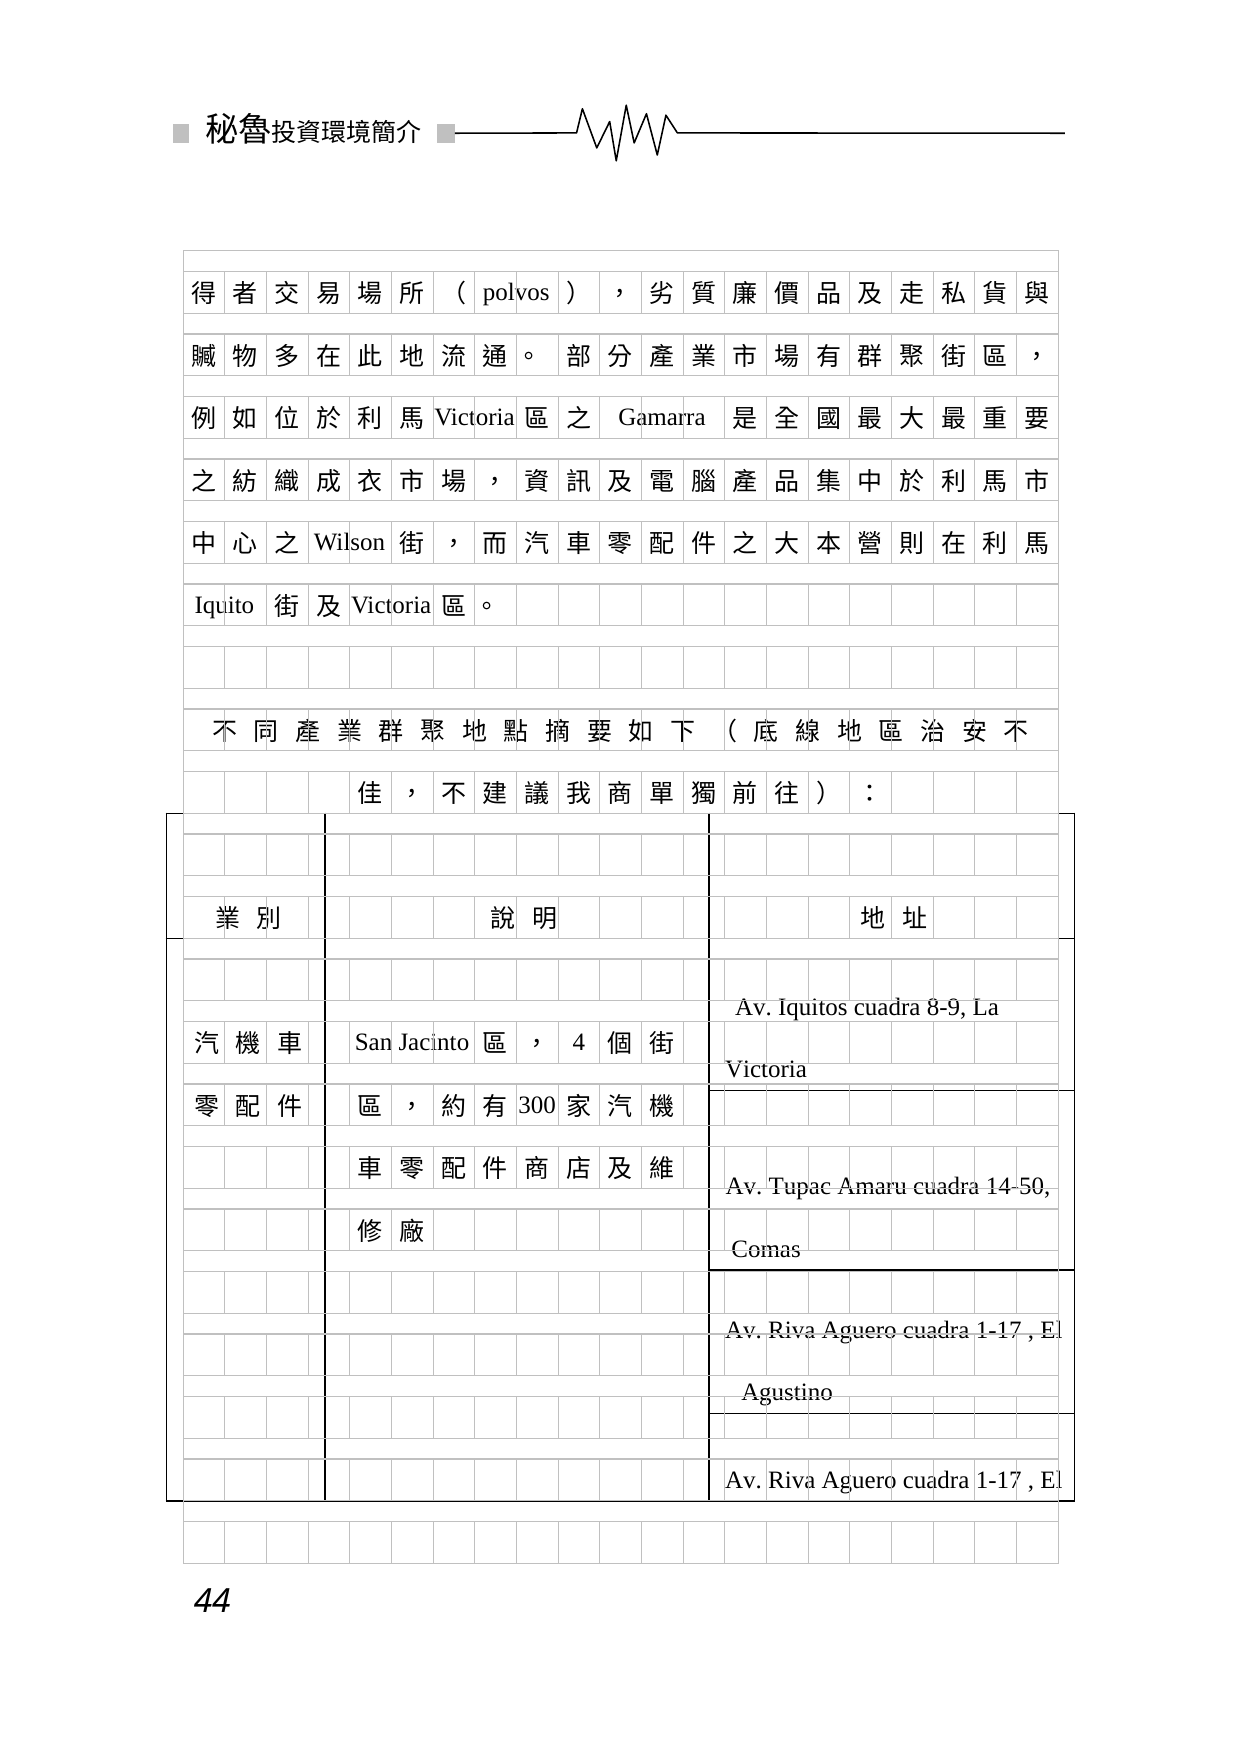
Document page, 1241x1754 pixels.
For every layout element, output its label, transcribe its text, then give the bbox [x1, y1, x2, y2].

table_cell Av. Riva Aguero cuadra 1-17 , El Agustino [934, 1460, 974, 1500]
text 不同產業群聚地點摘要如下（底線地區治安不佳，不建議我商單獨前往）： [392, 710, 433, 750]
table_cell San Jacinto區，4個街區，約有300家汽機車零配件商店及維修廠 [559, 1460, 599, 1500]
table_cell [225, 1147, 266, 1188]
table_cell Av. Riva Aguero cuadra 1-17 , El Agustino [892, 1335, 933, 1375]
table_cell San Jacinto區，4個街區，約有300家汽機車零配件商店及維修廠 [517, 1085, 558, 1125]
table_cell [267, 960, 308, 1000]
table_cell Av. Riva Aguero cuadra 1-17 , El Agustino [809, 1272, 849, 1313]
table_cell San Jacinto區，4個街區，約有300家汽機車零配件商店及維修廠 [475, 1210, 516, 1250]
table_cell Av. Tupac Amaru cuadra 14-50, Comas [850, 1147, 891, 1188]
table_header 說明 [684, 835, 708, 875]
table_cell San Jacinto區，4個街區，約有300家汽機車零配件商店及維修廠 [600, 1147, 641, 1188]
table_header 說明 [475, 897, 516, 938]
table_header 說明 [517, 897, 558, 938]
table_cell San Jacinto區，4個街區，約有300家汽機車零配件商店及維修廠 [559, 1210, 599, 1250]
table_header 說明 [559, 897, 599, 938]
table_cell Av. Riva Aguero cuadra 1-17 , El Agustino [725, 1460, 766, 1500]
table_cell San Jacinto區，4個街區，約有300家汽機車零配件商店及維修廠 [475, 1085, 516, 1125]
table_cell [167, 939, 183, 1500]
table_cell [184, 1147, 224, 1188]
table_cell San Jacinto區，4個街區，約有300家汽機車零配件商店及維修廠 [684, 1022, 708, 1063]
text 不同產業群聚地點摘要如下（底線地區治安不佳，不建議我商單獨前往）： [184, 689, 1058, 708]
table_header 業別 [184, 835, 224, 875]
table_cell San Jacinto區，4個街區，約有300家汽機車零配件商店及維修廠 [517, 1210, 558, 1250]
table_cell Av. Tupac Amaru cuadra 14-50, Comas [767, 1091, 808, 1125]
table_cell San Jacinto區，4個街區，約有300家汽機車零配件商店及維修廠 [642, 1210, 683, 1250]
table_cell San Jacinto區，4個街區，約有300家汽機車零配件商店及維修廠 [600, 960, 641, 1000]
text 不同產業群聚地點摘要如下（底線地區治安不佳，不建議我商單獨前往）： [892, 710, 933, 750]
table_header 業別 [184, 897, 224, 938]
table_cell Av. Riva Aguero cuadra 1-17 , El Agustino [725, 1414, 766, 1438]
table_cell San Jacinto區，4個街區，約有300家汽機車零配件商店及維修廠 [517, 1022, 558, 1063]
table_cell San Jacinto區，4個街區，約有300家汽機車零配件商店及維修廠 [350, 1397, 391, 1438]
table_cell Av. Tupac Amaru cuadra 14-50, Comas [710, 1251, 1058, 1269]
table_cell [184, 960, 224, 1000]
text 不同產業群聚地點摘要如下（底線地區治安不佳，不建議我商單獨前往）： [392, 772, 433, 813]
table_cell San Jacinto區，4個街區，約有300家汽機車零配件商店及維修廠 [392, 960, 433, 1000]
table_cell San Jacinto區，4個街區，約有300家汽機車零配件商店及維修廠 [434, 960, 474, 1000]
table_cell Av. Riva Aguero cuadra 1-17 , El Agustino [710, 1314, 1058, 1333]
table_cell Av. Riva Aguero cuadra 1-17 , El Agustino [975, 1460, 1016, 1500]
table_cell San Jacinto區，4個街區，約有300家汽機車零配件商店及維修廠 [392, 1397, 433, 1438]
table_header 地址 [809, 897, 849, 938]
table_cell San Jacinto區，4個街區，約有300家汽機車零配件商店及維修廠 [517, 960, 558, 1000]
text 不同產業群聚地點摘要如下（底線地區治安不佳，不建議我商單獨前往）： [809, 772, 849, 813]
table_cell San Jacinto區，4個街區，約有300家汽機車零配件商店及維修廠 [600, 1085, 641, 1125]
table_cell [184, 1251, 324, 1271]
table_cell [184, 1001, 324, 1021]
table_cell Av. Iquitos cuadra 8-9, La Victoria [767, 960, 808, 1000]
text 不同產業群聚地點摘要如下（底線地區治安不佳，不建議我商單獨前往）： [642, 710, 683, 750]
table_cell [184, 1064, 324, 1083]
table_cell Av. Riva Aguero cuadra 1-17 , El Agustino [934, 1272, 974, 1313]
table_cell San Jacinto區，4個街區，約有300家汽機車零配件商店及維修廠 [326, 1314, 708, 1333]
table_header 地址 [850, 835, 891, 875]
table_cell [184, 939, 324, 958]
table_cell San Jacinto區，4個街區，約有300家汽機車零配件商店及維修廠 [326, 1397, 349, 1438]
table_cell San Jacinto區，4個街區，約有300家汽機車零配件商店及維修廠 [642, 1085, 683, 1125]
table_header 地址 [1059, 814, 1074, 938]
text 不同產業群聚地點摘要如下（底線地區治安不佳，不建議我商單獨前往）： [809, 710, 849, 750]
table_cell Av. Tupac Amaru cuadra 14-50, Comas [934, 1091, 974, 1125]
table_header 說明 [600, 835, 641, 875]
table_cell [267, 1210, 308, 1250]
table_cell Av. Riva Aguero cuadra 1-17 , El Agustino [1017, 1414, 1058, 1438]
text 不同產業群聚地點摘要如下（底線地區治安不佳，不建議我商單獨前往）： [684, 772, 724, 813]
table_cell Av. Tupac Amaru cuadra 14-50, Comas [850, 1210, 891, 1250]
text 不同產業群聚地點摘要如下（底線地區治安不佳，不建議我商單獨前往）： [225, 710, 266, 750]
table_cell San Jacinto區，4個街區，約有300家汽機車零配件商店及維修廠 [600, 1022, 641, 1063]
table_cell San Jacinto區，4個街區，約有300家汽機車零配件商店及維修廠 [475, 1147, 516, 1188]
table_cell [184, 1210, 224, 1250]
text 不同產業群聚地點摘要如下（底線地區治安不佳，不建議我商單獨前往）： [475, 772, 516, 813]
text 不同產業群聚地點摘要如下（底線地區治安不佳，不建議我商單獨前往）： [267, 710, 308, 750]
table_header 說明 [326, 876, 708, 896]
table_cell San Jacinto區，4個街區，約有300家汽機車零配件商店及維修廠 [326, 1439, 708, 1458]
table_cell Av. Riva Aguero cuadra 1-17 , El Agustino [850, 1414, 891, 1438]
text 不同產業群聚地點摘要如下（底線地區治安不佳，不建議我商單獨前往）： [559, 772, 599, 813]
text 不同產業群聚地點摘要如下（底線地區治安不佳，不建議我商單獨前往）： [1017, 710, 1058, 750]
table_header 說明 [600, 897, 641, 938]
table_cell Av. Tupac Amaru cuadra 14-50, Comas [1017, 1147, 1058, 1188]
table_cell Av. Iquitos cuadra 8-9, La Victoria [710, 1001, 1058, 1021]
text 不同產業群聚地點摘要如下（底線地區治安不佳，不建議我商單獨前往）： [267, 772, 308, 813]
table_cell Av. Riva Aguero cuadra 1-17 , El Agustino [1059, 1271, 1074, 1413]
table_cell 零 [184, 1085, 224, 1125]
table_cell San Jacinto區，4個街區，約有300家汽機車零配件商店及維修廠 [642, 1272, 683, 1313]
table_cell San Jacinto區，4個街區，約有300家汽機車零配件商店及維修廠 [559, 1272, 599, 1313]
table_cell [184, 1376, 324, 1396]
table_header 說明 [642, 897, 683, 938]
text 不同產業群聚地點摘要如下（底線地區治安不佳，不建議我商單獨前往）： [725, 710, 766, 750]
table_cell [225, 1335, 266, 1375]
table_header 說明 [642, 835, 683, 875]
table_cell San Jacinto區，4個街區，約有300家汽機車零配件商店及維修廠 [642, 1460, 683, 1500]
table_cell Av. Riva Aguero cuadra 1-17 , El Agustino [1017, 1272, 1058, 1313]
table_cell San Jacinto區，4個街區，約有300家汽機車零配件商店及維修廠 [326, 1335, 349, 1375]
table_cell Av. Riva Aguero cuadra 1-17 , El Agustino [934, 1414, 974, 1438]
text 不同產業群聚地點摘要如下（底線地區治安不佳，不建議我商單獨前往）： [934, 710, 974, 750]
table_header 地址 [1017, 835, 1058, 875]
table_cell San Jacinto區，4個街區，約有300家汽機車零配件商店及維修廠 [684, 960, 708, 1000]
text 不同產業群聚地點摘要如下（底線地區治安不佳，不建議我商單獨前往）： [1017, 772, 1058, 813]
text 不同產業群聚地點摘要如下（底線地區治安不佳，不建議我商單獨前往）： [184, 751, 1058, 771]
text 不同產業群聚地點摘要如下（底線地區治安不佳，不建議我商單獨前往）： [434, 772, 474, 813]
table_cell Av. Riva Aguero cuadra 1-17 , El Agustino [975, 1335, 1016, 1375]
text 不同產業群聚地點摘要如下（底線地區治安不佳，不建議我商單獨前往）： [600, 772, 641, 813]
table_cell [184, 1126, 324, 1146]
table_header 說明 [326, 814, 708, 833]
table_header 地址 [725, 897, 766, 938]
table_header 說明 [434, 835, 474, 875]
table_cell Av. Tupac Amaru cuadra 14-50, Comas [767, 1210, 808, 1250]
table_header 地址 [892, 835, 933, 875]
table_cell San Jacinto區，4個街區，約有300家汽機車零配件商店及維修廠 [326, 1376, 708, 1396]
table_cell [225, 960, 266, 1000]
text 秘魯因貧富懸殊，購物中心或專賣店多位於高級住宅區，販售之商品品質較優，價格亦較高。而位於貧民區及利馬市中心舊區則多為低所得者交易場所（polvos），劣質廉價品及走私貨與贓物多在此地流通。部分產業市場有群聚街區，例如位於利馬Victoria區之Gamarra是全國最大最重要之紡織成衣市場，資訊及電腦產品集中於利馬市中心之Wilson街，而汽車零配件之大本營則在利馬Iquito街及Victoria區。 [184, 439, 1058, 458]
table_cell San Jacinto區，4個街區，約有300家汽機車零配件商店及維修廠 [600, 1397, 641, 1438]
table_cell [309, 1397, 324, 1438]
text 不同產業群聚地點摘要如下（底線地區治安不佳，不建議我商單獨前往）： [309, 772, 349, 813]
table_cell Av. Riva Aguero cuadra 1-17 , El Agustino [767, 1460, 808, 1500]
table_cell San Jacinto區，4個街區，約有300家汽機車零配件商店及維修廠 [326, 1210, 349, 1250]
text 不同產業群聚地點摘要如下（底線地區治安不佳，不建議我商單獨前往）： [975, 772, 1016, 813]
table_cell Av. Iquitos cuadra 8-9, La Victoria [809, 960, 849, 1000]
table_header 說明 [559, 835, 599, 875]
table_header 說明 [392, 897, 433, 938]
table_cell San Jacinto區，4個街區，約有300家汽機車零配件商店及維修廠 [600, 1335, 641, 1375]
table_cell San Jacinto區，4個街區，約有300家汽機車零配件商店及維修廠 [392, 1272, 433, 1313]
table_cell Av. Iquitos cuadra 8-9, La Victoria [1017, 1022, 1058, 1063]
table_cell San Jacinto區，4個街區，約有300家汽機車零配件商店及維修廠 [559, 1147, 599, 1188]
table_cell San Jacinto區，4個街區，約有300家汽機車零配件商店及維修廠 [600, 1460, 641, 1500]
table_header 說明 [326, 897, 349, 938]
table_header 說明 [350, 897, 391, 938]
table_cell San Jacinto區，4個街區，約有300家汽機車零配件商店及維修廠 [517, 1272, 558, 1313]
table_cell Av. Tupac Amaru cuadra 14-50, Comas [850, 1091, 891, 1125]
table_cell San Jacinto區，4個街區，約有300家汽機車零配件商店及維修廠 [434, 1210, 474, 1250]
table_cell 汽 [184, 1022, 224, 1063]
table_cell [184, 1189, 324, 1208]
table_cell San Jacinto區，4個街區，約有300家汽機車零配件商店及維修廠 [350, 1022, 391, 1063]
table_cell Av. Tupac Amaru cuadra 14-50, Comas [934, 1210, 974, 1250]
table_cell San Jacinto區，4個街區，約有300家汽機車零配件商店及維修廠 [326, 939, 708, 958]
table_cell San Jacinto區，4個街區，約有300家汽機車零配件商店及維修廠 [642, 960, 683, 1000]
table_header 說明 [434, 897, 474, 938]
text 不同產業群聚地點摘要如下（底線地區治安不佳，不建議我商單獨前往）： [517, 710, 558, 750]
table_header 地址 [934, 897, 974, 938]
text 不同產業群聚地點摘要如下（底線地區治安不佳，不建議我商單獨前往）： [559, 710, 599, 750]
table_header 地址 [710, 814, 1058, 833]
table_header 業別 [309, 835, 324, 875]
table_cell Av. Tupac Amaru cuadra 14-50, Comas [892, 1147, 933, 1188]
table_header 業別 [225, 897, 266, 938]
table_cell San Jacinto區，4個街區，約有300家汽機車零配件商店及維修廠 [559, 1022, 599, 1063]
table_cell [309, 1460, 324, 1500]
table_cell [184, 1272, 224, 1313]
text 不同產業群聚地點摘要如下（底線地區治安不佳，不建議我商單獨前往）： [767, 772, 808, 813]
table_cell Av. Tupac Amaru cuadra 14-50, Comas [725, 1147, 766, 1188]
table_header 地址 [767, 897, 808, 938]
table_cell San Jacinto區，4個街區，約有300家汽機車零配件商店及維修廠 [326, 1126, 708, 1146]
table_cell [184, 1439, 324, 1458]
table_cell Av. Iquitos cuadra 8-9, La Victoria [892, 1022, 933, 1063]
table_cell Av. Tupac Amaru cuadra 14-50, Comas [809, 1091, 849, 1125]
table_cell Av. Tupac Amaru cuadra 14-50, Comas [710, 1126, 1058, 1146]
text 秘魯因貧富懸殊，購物中心或專賣店多位於高級住宅區，販售之商品品質較優，價格亦較高。而位於貧民區及利馬市中心舊區則多為低所得者交易場所（polvos），劣質廉價品及走私貨與贓物多在此地流通。部分產業市場有群聚街區，例如位於利馬Victoria區之Gamarra是全國最大最重要之紡織成衣市場，資訊及電腦產品集中於利馬市中心之Wilson街，而汽車零配件之大本營則在利馬Iquito街及Victoria區。 [184, 501, 1058, 521]
text 不同產業群聚地點摘要如下（底線地區治安不佳，不建議我商單獨前往）： [350, 772, 391, 813]
table_header 說明 [475, 835, 516, 875]
text 不同產業群聚地點摘要如下（底線地區治安不佳，不建議我商單獨前往）： [975, 710, 1016, 750]
text 不同產業群聚地點摘要如下（底線地區治安不佳，不建議我商單獨前往）： [850, 710, 891, 750]
table_cell Av. Tupac Amaru cuadra 14-50, Comas [1059, 1091, 1074, 1269]
table_cell Av. Riva Aguero cuadra 1-17 , El Agustino [934, 1335, 974, 1375]
text 不同產業群聚地點摘要如下（底線地區治安不佳，不建議我商單獨前往）： [725, 772, 766, 813]
table_cell San Jacinto區，4個街區，約有300家汽機車零配件商店及維修廠 [350, 960, 391, 1000]
text 不同產業群聚地點摘要如下（底線地區治安不佳，不建議我商單獨前往）： [517, 772, 558, 813]
table_cell Av. Tupac Amaru cuadra 14-50, Comas [725, 1210, 766, 1250]
table_cell Av. Iquitos cuadra 8-9, La Victoria [892, 960, 933, 1000]
table_cell [267, 1397, 308, 1438]
table_cell Av. Tupac Amaru cuadra 14-50, Comas [1017, 1210, 1058, 1250]
table_cell San Jacinto區，4個街區，約有300家汽機車零配件商店及維修廠 [475, 1335, 516, 1375]
table_cell San Jacinto區，4個街區，約有300家汽機車零配件商店及維修廠 [434, 1460, 474, 1500]
table_header 業別 [184, 876, 324, 896]
table_cell Av. Riva Aguero cuadra 1-17 , El Agustino [892, 1460, 933, 1500]
text 不同產業群聚地點摘要如下（底線地區治安不佳，不建議我商單獨前往）： [184, 710, 224, 750]
table_cell Av. Iquitos cuadra 8-9, La Victoria [850, 960, 891, 1000]
table_cell San Jacinto區，4個街區，約有300家汽機車零配件商店及維修廠 [326, 1251, 708, 1271]
table_header 地址 [710, 897, 724, 938]
table_cell San Jacinto區，4個街區，約有300家汽機車零配件商店及維修廠 [475, 1022, 516, 1063]
table_cell Av. Iquitos cuadra 8-9, La Victoria [934, 960, 974, 1000]
table_header 地址 [975, 835, 1016, 875]
table_header 說明 [517, 835, 558, 875]
table_cell Av. Tupac Amaru cuadra 14-50, Comas [892, 1210, 933, 1250]
table_cell [184, 1314, 324, 1333]
text 不同產業群聚地點摘要如下（底線地區治安不佳，不建議我商單獨前往）： [934, 772, 974, 813]
table_cell Av. Tupac Amaru cuadra 14-50, Comas [975, 1091, 1016, 1125]
text 不同產業群聚地點摘要如下（底線地區治安不佳，不建議我商單獨前往）： [309, 710, 349, 750]
table_header 地址 [725, 835, 766, 875]
table_cell San Jacinto區，4個街區，約有300家汽機車零配件商店及維修廠 [600, 1272, 641, 1313]
table_cell San Jacinto區，4個街區，約有300家汽機車零配件商店及維修廠 [326, 1189, 708, 1208]
table_header 說明 [350, 835, 391, 875]
table_cell [225, 1210, 266, 1250]
table_cell Av. Iquitos cuadra 8-9, La Victoria [1017, 960, 1058, 1000]
table_cell San Jacinto區，4個街區，約有300家汽機車零配件商店及維修廠 [350, 1335, 391, 1375]
table_cell Av. Iquitos cuadra 8-9, La Victoria [975, 960, 1016, 1000]
table_cell San Jacinto區，4個街區，約有300家汽機車零配件商店及維修廠 [326, 1147, 349, 1188]
table_cell San Jacinto區，4個街區，約有300家汽機車零配件商店及維修廠 [326, 1022, 349, 1063]
table_cell Av. Tupac Amaru cuadra 14-50, Comas [892, 1091, 933, 1125]
table_cell Av. Tupac Amaru cuadra 14-50, Comas [710, 1189, 1058, 1208]
table_header 業別 [184, 814, 324, 833]
table_cell San Jacinto區，4個街區，約有300家汽機車零配件商店及維修廠 [392, 1210, 433, 1250]
text 不同產業群聚地點摘要如下（底線地區治安不佳，不建議我商單獨前往）： [642, 772, 683, 813]
table_cell Av. Iquitos cuadra 8-9, La Victoria [809, 1022, 849, 1063]
text 不同產業群聚地點摘要如下（底線地區治安不佳，不建議我商單獨前往）： [350, 710, 391, 750]
table_header 業別 [267, 835, 308, 875]
table_cell San Jacinto區，4個街區，約有300家汽機車零配件商店及維修廠 [517, 1397, 558, 1438]
text 不同產業群聚地點摘要如下（底線地區治安不佳，不建議我商單獨前往）： [184, 772, 224, 813]
text 不同產業群聚地點摘要如下（底線地區治安不佳，不建議我商單獨前往）： [600, 710, 641, 750]
table_header 說明 [684, 897, 708, 938]
table_cell Av. Riva Aguero cuadra 1-17 , El Agustino [850, 1335, 891, 1375]
table_cell Av. Riva Aguero cuadra 1-17 , El Agustino [767, 1272, 808, 1313]
table_cell San Jacinto區，4個街區，約有300家汽機車零配件商店及維修廠 [684, 1210, 708, 1250]
table_cell Av. Iquitos cuadra 8-9, La Victoria [725, 1022, 766, 1063]
table_cell [267, 1335, 308, 1375]
table_cell [184, 1460, 224, 1500]
table_cell [267, 1272, 308, 1313]
text 不同產業群聚地點摘要如下（底線地區治安不佳，不建議我商單獨前往）： [475, 710, 516, 750]
table_cell Av. Iquitos cuadra 8-9, La Victoria [850, 1022, 891, 1063]
table_cell Av. Riva Aguero cuadra 1-17 , El Agustino [725, 1335, 766, 1375]
table_cell 車 [267, 1022, 308, 1063]
table_cell Av. Riva Aguero cuadra 1-17 , El Agustino [767, 1414, 808, 1438]
table_cell San Jacinto區，4個街區，約有300家汽機車零配件商店及維修廠 [642, 1147, 683, 1188]
table_cell San Jacinto區，4個街區，約有300家汽機車零配件商店及維修廠 [684, 1460, 708, 1500]
table_cell Av. Tupac Amaru cuadra 14-50, Comas [975, 1210, 1016, 1250]
table_cell San Jacinto區，4個街區，約有300家汽機車零配件商店及維修廠 [392, 1085, 433, 1125]
table_header 地址 [1017, 897, 1058, 938]
table_cell San Jacinto區，4個街區，約有300家汽機車零配件商店及維修廠 [434, 1022, 474, 1063]
table_cell San Jacinto區，4個街區，約有300家汽機車零配件商店及維修廠 [642, 1022, 683, 1063]
table_cell San Jacinto區，4個街區，約有300家汽機車零配件商店及維修廠 [684, 1335, 708, 1375]
table_cell Av. Iquitos cuadra 8-9, La Victoria [725, 960, 766, 1000]
table_cell San Jacinto區，4個街區，約有300家汽機車零配件商店及維修廠 [559, 1085, 599, 1125]
table_cell [184, 1335, 224, 1375]
table_cell San Jacinto區，4個街區，約有300家汽機車零配件商店及維修廠 [475, 960, 516, 1000]
table_cell San Jacinto區，4個街區，約有300家汽機車零配件商店及維修廠 [434, 1085, 474, 1125]
text 秘魯因貧富懸殊，購物中心或專賣店多位於高級住宅區，販售之商品品質較優，價格亦較高。而位於貧民區及利馬市中心舊區則多為低所得者交易場所（polvos），劣質廉價品及走私貨與贓物多在此地流通。部分產業市場有群聚街區，例如位於利馬Victoria區之Gamarra是全國最大最重要之紡織成衣市場，資訊及電腦產品集中於利馬市中心之Wilson街，而汽車零配件之大本營則在利馬Iquito街及Victoria區。 [184, 314, 1058, 333]
table_header 地址 [934, 835, 974, 875]
table_cell 配 [225, 1085, 266, 1125]
table_cell Av. Riva Aguero cuadra 1-17 , El Agustino [975, 1414, 1016, 1438]
table_cell San Jacinto區，4個街區，約有300家汽機車零配件商店及維修廠 [392, 1335, 433, 1375]
table_cell San Jacinto區，4個街區，約有300家汽機車零配件商店及維修廠 [434, 1335, 474, 1375]
table_cell San Jacinto區，4個街區，約有300家汽機車零配件商店及維修廠 [434, 1272, 474, 1313]
table_cell [225, 1272, 266, 1313]
table_cell [309, 960, 324, 1000]
table_cell San Jacinto區，4個街區，約有300家汽機車零配件商店及維修廠 [475, 1460, 516, 1500]
table_cell San Jacinto區，4個街區，約有300家汽機車零配件商店及維修廠 [392, 1460, 433, 1500]
table_cell Av. Iquitos cuadra 8-9, La Victoria [934, 1022, 974, 1063]
table_cell [309, 1335, 324, 1375]
table_cell [225, 1460, 266, 1500]
table_cell Av. Riva Aguero cuadra 1-17 , El Agustino [892, 1414, 933, 1438]
table_cell Av. Riva Aguero cuadra 1-17 , El Agustino [767, 1335, 808, 1375]
table_cell San Jacinto區，4個街區，約有300家汽機車零配件商店及維修廠 [559, 1335, 599, 1375]
table_cell San Jacinto區，4個街區，約有300家汽機車零配件商店及維修廠 [326, 960, 349, 1000]
table_cell San Jacinto區，4個街區，約有300家汽機車零配件商店及維修廠 [475, 1397, 516, 1438]
table_cell Av. Riva Aguero cuadra 1-17 , El Agustino [1017, 1460, 1058, 1500]
table_cell Av. Tupac Amaru cuadra 14-50, Comas [934, 1147, 974, 1188]
table_cell Av. Riva Aguero cuadra 1-17 , El Agustino [1059, 1414, 1074, 1500]
table_cell San Jacinto區，4個街區，約有300家汽機車零配件商店及維修廠 [350, 1272, 391, 1313]
table_cell [309, 1022, 324, 1063]
table_cell [225, 1397, 266, 1438]
table_header 業別 [225, 835, 266, 875]
table_cell San Jacinto區，4個街區，約有300家汽機車零配件商店及維修廠 [517, 1147, 558, 1188]
table_cell 件 [267, 1085, 308, 1125]
table_cell Av. Riva Aguero cuadra 1-17 , El Agustino [850, 1272, 891, 1313]
table_cell Av. Tupac Amaru cuadra 14-50, Comas [767, 1147, 808, 1188]
text 秘魯因貧富懸殊，購物中心或專賣店多位於高級住宅區，販售之商品品質較優，價格亦較高。而位於貧民區及利馬市中心舊區則多為低所得者交易場所（polvos），劣質廉價品及走私貨與贓物多在此地流通。部分產業市場有群聚街區，例如位於利馬Victoria區之Gamarra是全國最大最重要之紡織成衣市場，資訊及電腦產品集中於利馬市中心之Wilson街，而汽車零配件之大本營則在利馬Iquito街及Victoria區。 [184, 251, 1058, 271]
table_cell San Jacinto區，4個街區，約有300家汽機車零配件商店及維修廠 [559, 1397, 599, 1438]
table_cell San Jacinto區，4個街區，約有300家汽機車零配件商店及維修廠 [600, 1210, 641, 1250]
table_cell San Jacinto區，4個街區，約有300家汽機車零配件商店及維修廠 [684, 1397, 708, 1438]
table_cell San Jacinto區，4個街區，約有300家汽機車零配件商店及維修廠 [517, 1460, 558, 1500]
table_cell Av. Tupac Amaru cuadra 14-50, Comas [809, 1147, 849, 1188]
table_cell Av. Riva Aguero cuadra 1-17 , El Agustino [1017, 1335, 1058, 1375]
table_cell San Jacinto區，4個街區，約有300家汽機車零配件商店及維修廠 [350, 1085, 391, 1125]
table_cell San Jacinto區，4個街區，約有300家汽機車零配件商店及維修廠 [642, 1397, 683, 1438]
text 不同產業群聚地點摘要如下（底線地區治安不佳，不建議我商單獨前往）： [434, 710, 474, 750]
table_cell Av. Tupac Amaru cuadra 14-50, Comas [809, 1210, 849, 1250]
table_header 業別 [167, 814, 183, 938]
table_cell Av. Riva Aguero cuadra 1-17 , El Agustino [710, 1376, 1058, 1396]
text 不同產業群聚地點摘要如下（底線地區治安不佳，不建議我商單獨前往）： [225, 772, 266, 813]
table_header 地址 [809, 835, 849, 875]
table_header 地址 [975, 897, 1016, 938]
table_header 地址 [710, 876, 1058, 896]
table_header 地址 [892, 897, 933, 938]
table_cell 機 [225, 1022, 266, 1063]
table_cell San Jacinto區，4個街區，約有300家汽機車零配件商店及維修廠 [350, 1460, 391, 1500]
table_cell Av. Riva Aguero cuadra 1-17 , El Agustino [892, 1272, 933, 1313]
table_cell Av. Riva Aguero cuadra 1-17 , El Agustino [975, 1272, 1016, 1313]
table_cell Av. Iquitos cuadra 8-9, La Victoria [710, 939, 1058, 958]
table_cell San Jacinto區，4個街區，約有300家汽機車零配件商店及維修廠 [559, 960, 599, 1000]
table_cell Av. Riva Aguero cuadra 1-17 , El Agustino [809, 1335, 849, 1375]
table_cell Av. Iquitos cuadra 8-9, La Victoria [767, 1022, 808, 1063]
table_cell [309, 1147, 324, 1188]
table_cell San Jacinto區，4個街區，約有300家汽機車零配件商店及維修廠 [434, 1397, 474, 1438]
text 秘魯因貧富懸殊，購物中心或專賣店多位於高級住宅區，販售之商品品質較優，價格亦較高。而位於貧民區及利馬市中心舊區則多為低所得者交易場所（polvos），劣質廉價品及走私貨與贓物多在此地流通。部分產業市場有群聚街區，例如位於利馬Victoria區之Gamarra是全國最大最重要之紡織成衣市場，資訊及電腦產品集中於利馬市中心之Wilson街，而汽車零配件之大本營則在利馬Iquito街及Victoria區。 [184, 564, 1058, 583]
table_cell Av. Iquitos cuadra 8-9, La Victoria [975, 1022, 1016, 1063]
table_cell Av. Tupac Amaru cuadra 14-50, Comas [975, 1147, 1016, 1188]
text 秘魯因貧富懸殊，購物中心或專賣店多位於高級住宅區，販售之商品品質較優，價格亦較高。而位於貧民區及利馬市中心舊區則多為低所得者交易場所（polvos），劣質廉價品及走私貨與贓物多在此地流通。部分產業市場有群聚街區，例如位於利馬Victoria區之Gamarra是全國最大最重要之紡織成衣市場，資訊及電腦產品集中於利馬市中心之Wilson街，而汽車零配件之大本營則在利馬Iquito街及Victoria區。 [184, 376, 1058, 396]
table_header 地址 [710, 835, 724, 875]
table_cell Av. Riva Aguero cuadra 1-17 , El Agustino [725, 1272, 766, 1313]
table_cell San Jacinto區，4個街區，約有300家汽機車零配件商店及維修廠 [326, 1001, 708, 1021]
table_cell San Jacinto區，4個街區，約有300家汽機車零配件商店及維修廠 [326, 1272, 349, 1313]
table_cell San Jacinto區，4個街區，約有300家汽機車零配件商店及維修廠 [684, 1272, 708, 1313]
table_header 地址 [767, 835, 808, 875]
table_cell San Jacinto區，4個街區，約有300家汽機車零配件商店及維修廠 [326, 1460, 349, 1500]
table_cell San Jacinto區，4個街區，約有300家汽機車零配件商店及維修廠 [326, 1064, 708, 1083]
table_cell San Jacinto區，4個街區，約有300家汽機車零配件商店及維修廠 [475, 1272, 516, 1313]
table_header 說明 [392, 835, 433, 875]
table_cell San Jacinto區，4個街區，約有300家汽機車零配件商店及維修廠 [350, 1210, 391, 1250]
text 不同產業群聚地點摘要如下（底線地區治安不佳，不建議我商單獨前往）： [767, 710, 808, 750]
table_cell Av. Riva Aguero cuadra 1-17 , El Agustino [710, 1439, 1058, 1458]
table_cell Av. Riva Aguero cuadra 1-17 , El Agustino [850, 1460, 891, 1500]
table_cell San Jacinto區，4個街區，約有300家汽機車零配件商店及維修廠 [517, 1335, 558, 1375]
table_header 業別 [267, 897, 308, 938]
table_cell Av. Tupac Amaru cuadra 14-50, Comas [725, 1091, 766, 1125]
table_cell San Jacinto區，4個街區，約有300家汽機車零配件商店及維修廠 [392, 1022, 433, 1063]
table_header 說明 [326, 835, 349, 875]
text 不同產業群聚地點摘要如下（底線地區治安不佳，不建議我商單獨前往）： [850, 772, 891, 813]
table_cell San Jacinto區，4個街區，約有300家汽機車零配件商店及維修廠 [434, 1147, 474, 1188]
table_cell [184, 1397, 224, 1438]
table_cell San Jacinto區，4個街區，約有300家汽機車零配件商店及維修廠 [684, 1085, 708, 1125]
table_cell [309, 1210, 324, 1250]
table_cell San Jacinto區，4個街區，約有300家汽機車零配件商店及維修廠 [392, 1147, 433, 1188]
table_cell Av. Iquitos cuadra 8-9, La Victoria [1059, 939, 1074, 1090]
table_cell San Jacinto區，4個街區，約有300家汽機車零配件商店及維修廠 [326, 1085, 349, 1125]
table_cell Av. Riva Aguero cuadra 1-17 , El Agustino [809, 1460, 849, 1500]
table_cell [267, 1147, 308, 1188]
table_cell [309, 1272, 324, 1313]
text 不同產業群聚地點摘要如下（底線地區治安不佳，不建議我商單獨前往）： [892, 772, 933, 813]
table_header 地址 [850, 897, 891, 938]
table_cell San Jacinto區，4個街區，約有300家汽機車零配件商店及維修廠 [642, 1335, 683, 1375]
table_cell San Jacinto區，4個街區，約有300家汽機車零配件商店及維修廠 [350, 1147, 391, 1188]
table_header 業別 [309, 897, 324, 938]
table_cell [309, 1085, 324, 1125]
text 不同產業群聚地點摘要如下（底線地區治安不佳，不建議我商單獨前往）： [684, 710, 724, 750]
table_cell Av. Tupac Amaru cuadra 14-50, Comas [1017, 1091, 1058, 1125]
table_cell San Jacinto區，4個街區，約有300家汽機車零配件商店及維修廠 [684, 1147, 708, 1188]
table_cell Av. Iquitos cuadra 8-9, La Victoria [710, 1064, 1058, 1083]
table_cell [267, 1460, 308, 1500]
table_cell Av. Riva Aguero cuadra 1-17 , El Agustino [809, 1414, 849, 1438]
